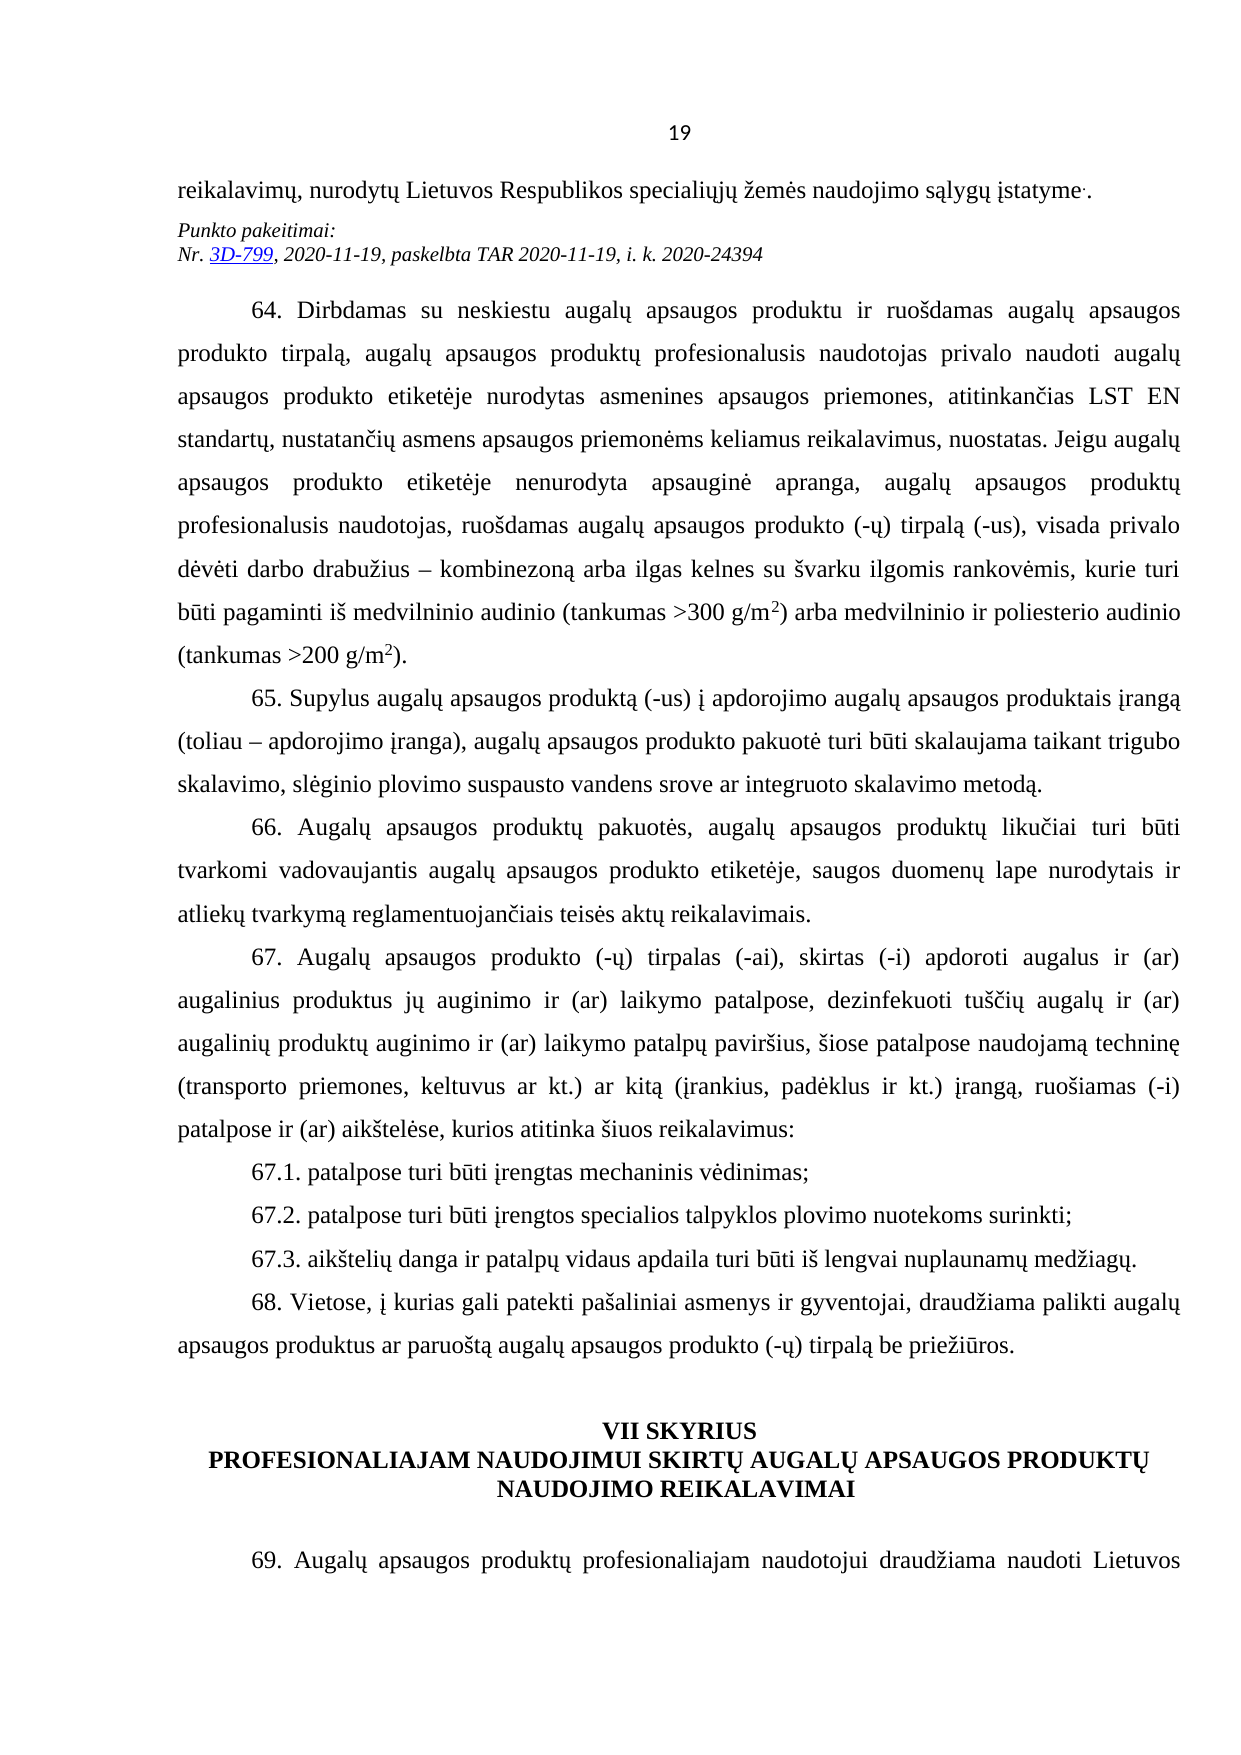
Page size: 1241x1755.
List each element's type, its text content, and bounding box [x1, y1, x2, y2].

text 68. Vietose, į kurias gali patekti pašaliniai asmenys ir gyventojai, draudžiama palikti augalų apsaugos produktus ar paruoštą augalų apsaugos produkto (-ų) tirpalą be priežiūros. [177, 1287, 1181, 1359]
text Nr. 3D-799, 2020-11-19, paskelbta TAR 2020-11-19, i. k. 2020-24394 [177, 242, 1181, 266]
text 67.3. aikštelių danga ir patalpų vidaus apdaila turi būti iš lengvai nuplaunamų medžiagų. [177, 1244, 1181, 1272]
subtitle VII SKYRIUS [177, 1416, 1181, 1445]
text Punkto pakeitimai: [177, 218, 1181, 242]
text 67.1. patalpose turi būti įrengtas mechaninis vėdinimas; [177, 1157, 1181, 1186]
text 69. Augalų apsaugos produktų profesionaliajam naudotojui draudžiama naudoti Lietuvos [177, 1546, 1181, 1574]
text 65. Supylus augalų apsaugos produktą (-us) į apdorojimo augalų apsaugos produktais įrangą (toliau – apdorojimo įranga), augalų apsaugos produkto pakuotė turi būti skalaujama taikant trigubo skalavimo, slėginio plovimo suspausto vandens srove ar integruoto skalavimo metodą. [177, 683, 1181, 798]
text 64. Dirbdamas su neskiestu augalų apsaugos produktu ir ruošdamas augalų apsaugos produkto tirpalą, augalų apsaugos produktų profesionalusis naudotojas privalo naudoti augalų apsaugos produkto etiketėje nurodytas asmenines apsaugos priemones, atitinkančias LST EN standartų, nustatančių asmens apsaugos priemonėms keliamus reikalavimus, nuostatas. Jeigu augalų apsaugos produkto etiketėje nenurodyta apsauginė apranga, augalų apsaugos produktų profesionalusis naudotojas, ruošdamas augalų apsaugos produkto (-ų) tirpalą (-us), visada privalo dėvėti darbo drabužius – kombinezoną arba ilgas kelnes su švarku ilgomis rankovėmis, kurie turi būti pagaminti iš medvilninio audinio (tankumas >300 g/m2) arba medvilninio ir poliesterio audinio (tankumas >200 g/m2). [177, 295, 1181, 669]
subtitle PROFESIONALIAJAM NAUDOJIMUI SKIRTŲ AUGALŲ APSAUGOS PRODUKTŲ NAUDOJIMO REIKALAVIMAI [177, 1445, 1181, 1502]
text reikalavimų, nurodytų Lietuvos Respublikos specialiųjų žemės naudojimo sąlygų įstatyme.. [177, 175, 1181, 204]
text 66. Augalų apsaugos produktų pakuotės, augalų apsaugos produktų likučiai turi būti tvarkomi vadovaujantis augalų apsaugos produkto etiketėje, saugos duomenų lape nurodytais ir atliekų tvarkymą reglamentuojančiais teisės aktų reikalavimais. [177, 812, 1181, 927]
text 67. Augalų apsaugos produkto (-ų) tirpalas (-ai), skirtas (-i) apdoroti augalus ir (ar) augalinius produktus jų auginimo ir (ar) laikymo patalpose, dezinfekuoti tuščių augalų ir (ar) augalinių produktų auginimo ir (ar) laikymo patalpų paviršius, šiose patalpose naudojamą techninę (transporto priemones, keltuvus ar kt.) ar kitą (įrankius, padėklus ir kt.) įrangą, ruošiamas (-i) patalpose ir (ar) aikštelėse, kurios atitinka šiuos reikalavimus: [177, 942, 1181, 1143]
text 67.2. patalpose turi būti įrengtos specialios talpyklos plovimo nuotekoms surinkti; [177, 1201, 1181, 1229]
